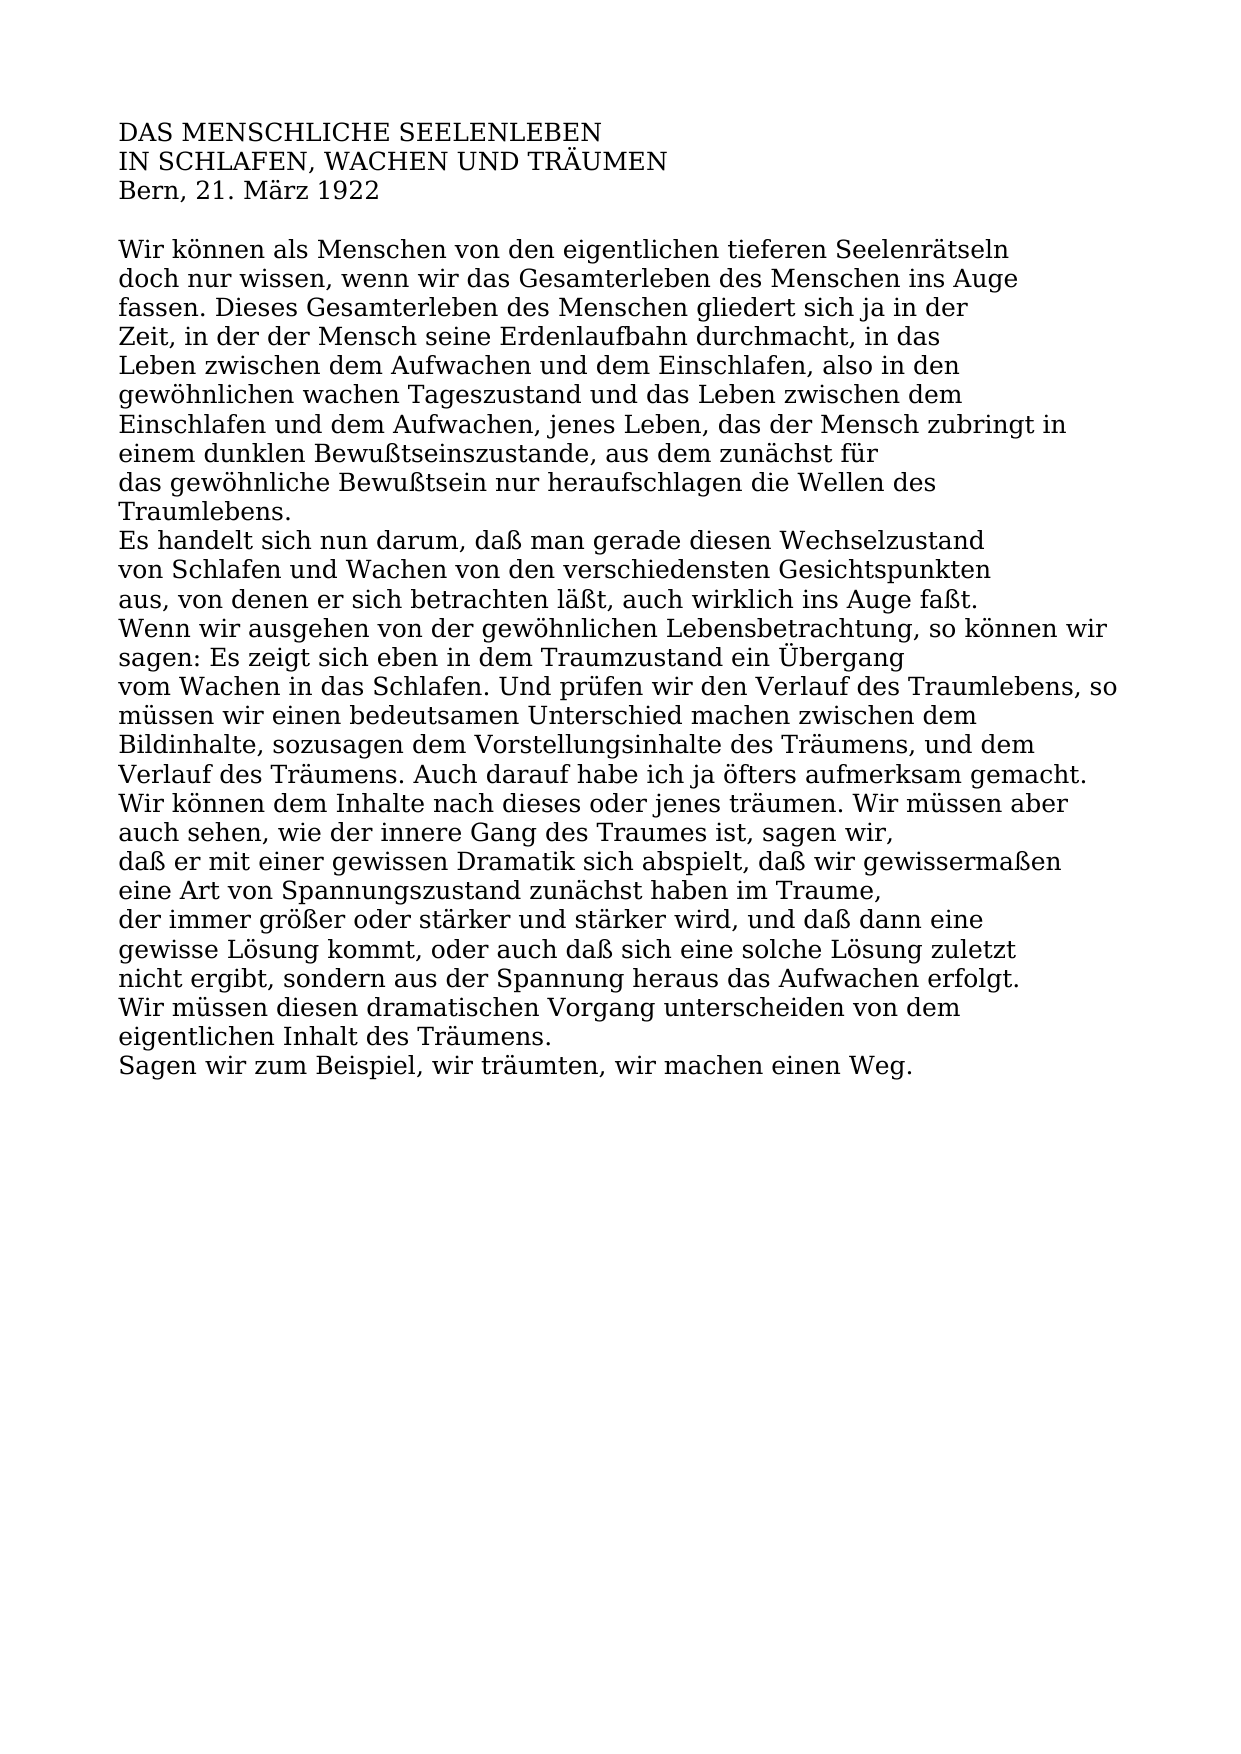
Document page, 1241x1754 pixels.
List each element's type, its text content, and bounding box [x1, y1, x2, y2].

text das gewöhnliche Bewußtsein nur heraufschlagen die Wellen des [118, 468, 1122, 497]
text Wir müssen diesen dramatischen Vorgang unterscheiden von dem [118, 993, 1122, 1022]
text fassen. Dieses Gesamterleben des Menschen gliedert sich ja in der [118, 293, 1122, 322]
text IN SCHLAFEN, WACHEN UND TRÄUMEN [118, 147, 1122, 176]
text Einschlafen und dem Aufwachen, jenes Leben, das der Mensch zubringt in einem dunklen Bewußtseinszustande, aus dem zunächst für [118, 410, 1122, 468]
text Wir können dem Inhalte nach dieses oder jenes träumen. Wir müssen aber auch sehen, wie der innere Gang des Traumes ist, sagen wir, [118, 789, 1122, 847]
text Bern, 21. März 1922 [118, 176, 1122, 206]
text eigentlichen Inhalt des Träumens. [118, 1022, 1122, 1051]
text vom Wachen in das Schlafen. Und prüfen wir den Verlauf des Traumlebens, so müssen wir einen bedeutsamen Unterschied machen zwischen dem Bildinhalte, sozusagen dem Vorstellungsinhalte des Träumens, und dem Verlauf des Träumens. Auch darauf habe ich ja öfters aufmerksam gemacht. [118, 672, 1122, 789]
text DAS MENSCHLICHE SEELENLEBEN [118, 118, 1122, 147]
text von Schlafen und Wachen von den verschiedensten Gesichtspunkten [118, 556, 1122, 585]
text der immer größer oder stärker und stärker wird, und daß dann eine [118, 906, 1122, 935]
text Wenn wir ausgehen von der gewöhnlichen Lebensbetrachtung, so können wir sagen: Es zeigt sich eben in dem Traumzustand ein Übergang [118, 614, 1122, 672]
text daß er mit einer gewissen Dramatik sich abspielt, daß wir gewissermaßen eine Art von Spannungszustand zunächst haben im Traume, [118, 847, 1122, 906]
text Es handelt sich nun darum, daß man gerade diesen Wechselzustand [118, 526, 1122, 556]
text Leben zwischen dem Aufwachen und dem Einschlafen, also in den [118, 351, 1122, 381]
text Zeit, in der der Mensch seine Erdenlaufbahn durchmacht, in das [118, 322, 1122, 351]
text doch nur wissen, wenn wir das Gesamterleben des Menschen ins Auge [118, 264, 1122, 293]
text Wir können als Menschen von den eigentlichen tieferen Seelenrätseln [118, 235, 1122, 264]
text Traumlebens. [118, 497, 1122, 526]
text nicht ergibt, sondern aus der Spannung heraus das Aufwachen erfolgt. [118, 964, 1122, 993]
text gewöhnlichen wachen Tageszustand und das Leben zwischen dem [118, 381, 1122, 410]
text Sagen wir zum Beispiel, wir träumten, wir machen einen Weg. [118, 1051, 1122, 1081]
text aus, von denen er sich betrachten läßt, auch wirklich ins Auge faßt. [118, 585, 1122, 614]
text gewisse Lösung kommt, oder auch daß sich eine solche Lösung zuletzt [118, 935, 1122, 964]
